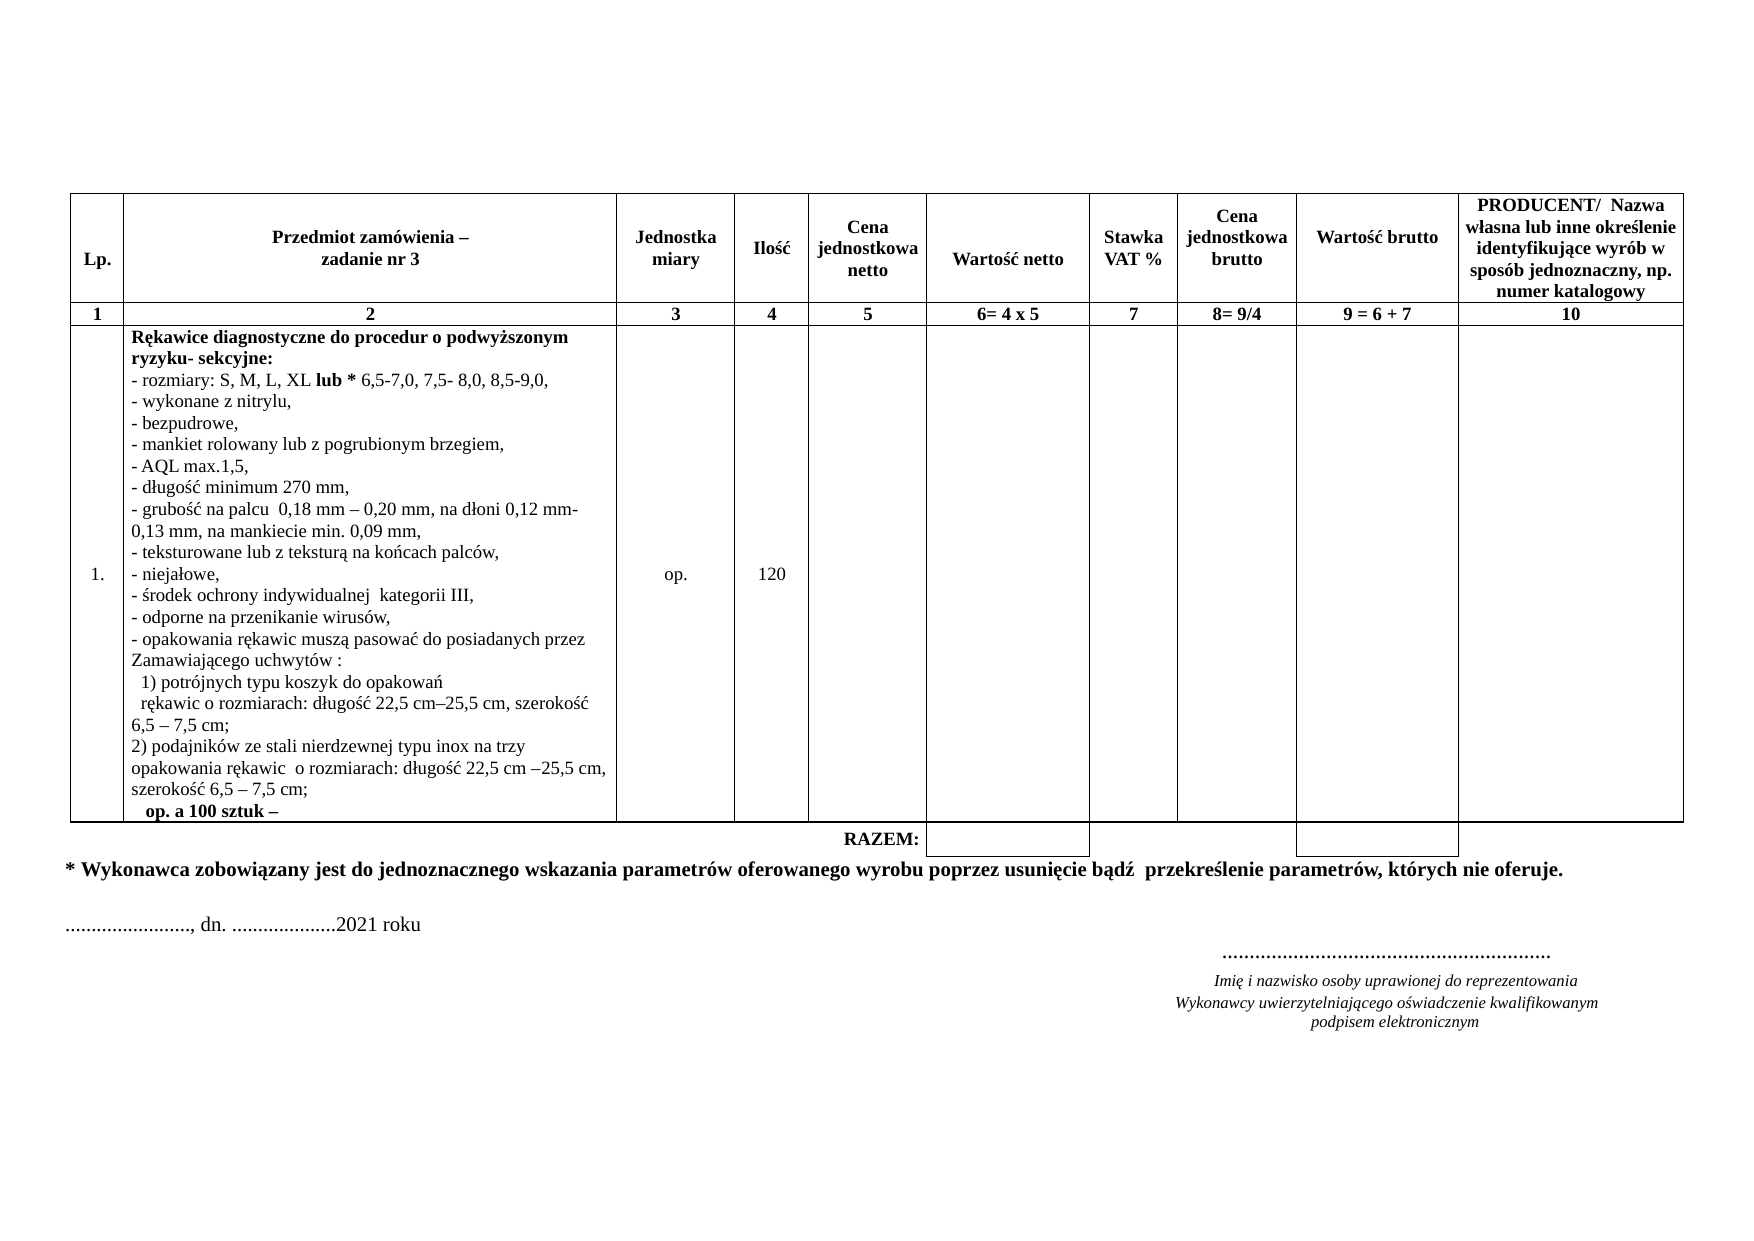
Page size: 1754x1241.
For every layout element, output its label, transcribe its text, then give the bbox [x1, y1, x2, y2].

table_cell 7 [1090, 303, 1177, 324]
table_header Przedmiot zamówienia – zadanie nr 3 [124, 194, 616, 302]
table_cell Rękawice diagnostyczne do procedur o podwyższonym ryzyku- sekcyjne: - rozmiary: S, M, L, XL lub * 6,5-7,0, 7,5- 8,0, 8,5-9,0, - wykonane z nitrylu, - bezpudrowe, - mankiet rolowany lub z pogrubionym brzegiem, - AQL max.1,5, - długość minimum 270 mm, - grubość na palcu 0,18 mm – 0,20 mm, na dłoni 0,12 mm- 0,13 mm, na mankiecie min. 0,09 mm, - teksturowane lub z teksturą na końcach palców, - niejałowe, - środek ochrony indywidualnej kategorii III, - odporne na przenikanie wirusów, - opakowania rękawic muszą pasować do posiadanych przez Zamawiającego uchwytów : 1) potrójnych typu koszyk do opakowań rękawic o rozmiarach: długość 22,5 cm–25,5 cm, szerokość 6,5 – 7,5 cm; 2) podajników ze stali nierdzewnej typu inox na trzy opakowania rękawic o rozmiarach: długość 22,5 cm –25,5 cm, szerokość 6,5 – 7,5 cm; op. a 100 sztuk – [124, 326, 616, 821]
text ........................, dn. ....................2021 roku [65, 912, 1689, 936]
table_header Cena jednostkowa brutto [1178, 194, 1296, 302]
table_cell [1297, 326, 1458, 821]
table_cell [927, 326, 1089, 821]
table_cell [1459, 823, 1683, 856]
table_header Wartość netto [927, 194, 1089, 302]
table_cell 8= 9/4 [1178, 303, 1296, 324]
table_cell [71, 823, 124, 856]
table_cell [1090, 823, 1178, 856]
table_cell 120 [735, 326, 808, 821]
table_header PRODUCENT/ Nazwa własna lub inne określenie identyfikujące wyrób w sposób jednoznaczny, np. numer katalogowy [1459, 194, 1683, 302]
table_cell 1. [71, 326, 123, 821]
table_header Jednostka miary [617, 194, 734, 302]
table_cell [1178, 326, 1296, 821]
table_cell [1178, 823, 1296, 856]
text Imię i nazwisko osoby uprawionej do reprezentowania [65, 964, 1689, 993]
table_cell op. [617, 326, 734, 821]
table_cell 1 [71, 303, 123, 324]
table_cell 3 [617, 303, 734, 324]
text …………………………………………………… [65, 936, 1689, 964]
table_cell [1459, 326, 1683, 821]
table_header Stawka VAT % [1090, 194, 1177, 302]
table_cell 6= 4 x 5 [927, 303, 1089, 324]
table_cell [809, 326, 926, 821]
table_cell 9 = 6 + 7 [1297, 303, 1458, 324]
table_cell 2 [124, 303, 616, 324]
text Wykonawcy uwierzytelniającego oświadczenie kwalifikowanym [65, 993, 1689, 1012]
table_header Lp. [71, 194, 123, 302]
table_cell RAZEM: [124, 823, 926, 856]
table_cell [1297, 823, 1458, 856]
table_cell [927, 823, 1089, 856]
text podpisem elektronicznym [65, 1012, 1689, 1031]
text * Wykonawca zobowiązany jest do jednoznacznego wskazania parametrów oferowanego wyrobu poprzez usunięcie bądź przekreślenie parametrów, których nie oferuje. [65, 857, 1689, 881]
table_header Wartość brutto [1297, 194, 1458, 302]
table_cell 5 [809, 303, 926, 324]
table_header Ilość [735, 194, 808, 302]
table_cell 4 [735, 303, 808, 324]
table_cell 10 [1459, 303, 1683, 324]
table_header Cena jednostkowa netto [809, 194, 926, 302]
table_cell [1090, 326, 1177, 821]
